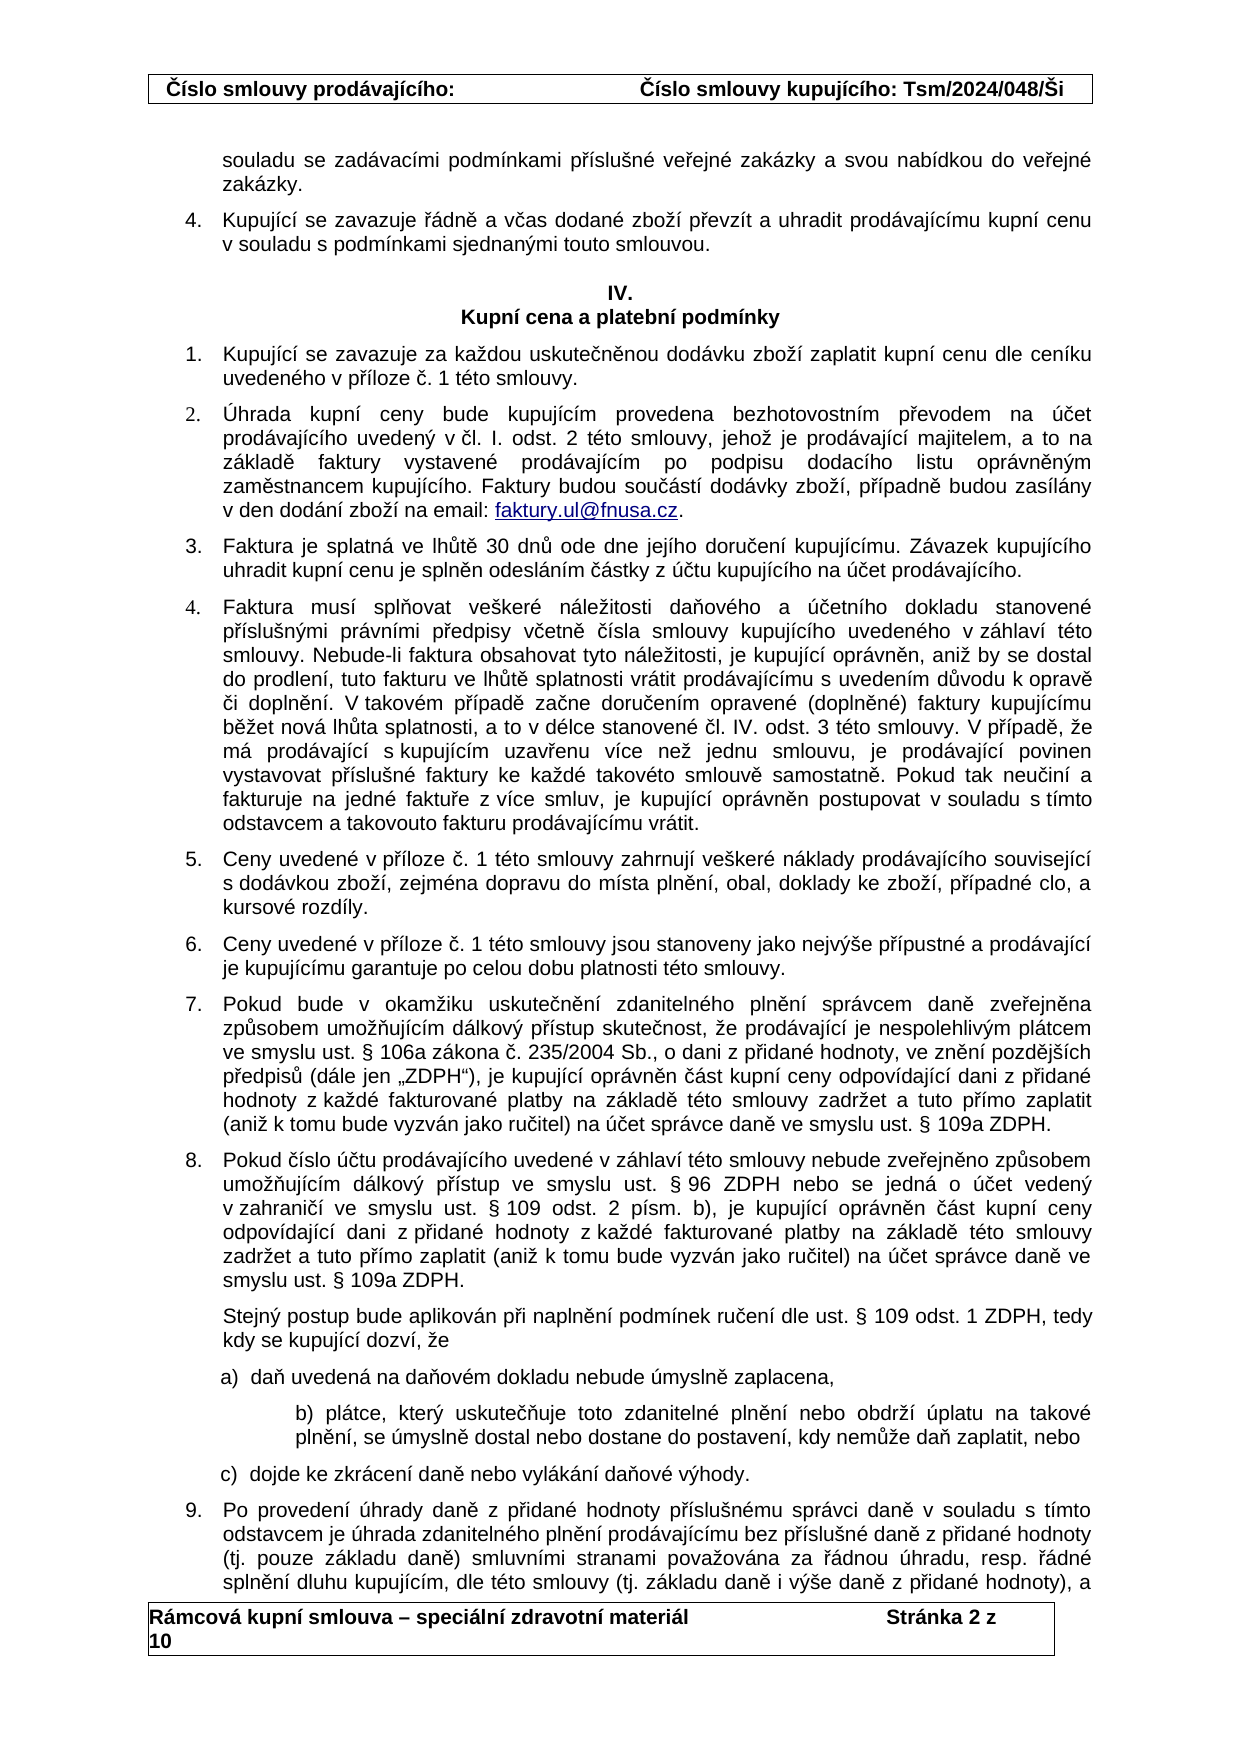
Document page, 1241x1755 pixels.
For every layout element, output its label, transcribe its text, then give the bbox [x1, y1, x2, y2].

list Pokud číslo účtu prodávajícího uvedené v záhlaví této smlouvy nebude zveřejněno způsobem umožňujícím dálkový přístup ve smyslu ust. § 96 ZDPH nebo se jedná o účet vedený v zahraničí ve smyslu ust. § 109 odst. 2 písm. b), je kupující oprávněn část kupní ceny odpovídající dani z přidané hodnoty z každé fakturované platby na základě této smlouvy zadržet a tuto přímo zaplatit (aniž k tomu bude vyzván jako ručitel) na účet správce daně ve smyslu ust. § 109a ZDPH. [185, 1148, 1093, 1292]
list Po provedení úhrady daně z přidané hodnoty příslušnému správci daně v souladu s tímto odstavcem je úhrada zdanitelného plnění prodávajícímu bez příslušné daně z přidané hodnoty (tj. pouze základu daně) smluvními stranami považována za řádnou úhradu, resp. řádné splnění dluhu kupujícím, dle této smlouvy (tj. základu daně i výše daně z přidané hodnoty), a [185, 1498, 1093, 1594]
list Faktura je splatná ve lhůtě 30 dnů ode dne jejího doručení kupujícímu. Závazek kupujícího uhradit kupní cenu je splněn odesláním částky z účtu kupujícího na účet prodávajícího. [185, 534, 1093, 582]
text Kupní cena a platební podmínky [148, 305, 1093, 329]
list Pokud bude v okamžiku uskutečnění zdanitelného plnění správcem daně zveřejněna způsobem umožňujícím dálkový přístup skutečnost, že prodávající je nespolehlivým plátcem ve smyslu ust. § 106a zákona č. 235/2004 Sb., o dani z přidané hodnoty, ve znění pozdějších předpisů (dále jen „ZDPH“), je kupující oprávněn část kupní ceny odpovídající dani z přidané hodnoty z každé fakturované platby na základě této smlouvy zadržet a tuto přímo zaplatit (aniž k tomu bude vyzván jako ručitel) na účet správce daně ve smyslu ust. § 109a ZDPH. [185, 992, 1093, 1136]
text b) plátce, který uskutečňuje toto zdanitelné plnění nebo obdrží úplatu na takové plnění, se úmyslně dostal nebo dostane do postavení, kdy nemůže daň zaplatit, nebo [295, 1401, 1093, 1449]
list Ceny uvedené v příloze č. 1 této smlouvy zahrnují veškeré náklady prodávajícího související s dodávkou zboží, zejména dopravu do místa plnění, obal, doklady ke zboží, případné clo, a kursové rozdíly. [185, 847, 1093, 919]
list Úhrada kupní ceny bude kupujícím provedena bezhotovostním převodem na účet prodávajícího uvedený v čl. I. odst. 2 této smlouvy, jehož je prodávající majitelem, a to na základě faktury vystavené prodávajícím po podpisu dodacího listu oprávněným zaměstnancem kupujícího. Faktury budou součástí dodávky zboží, případně budou zasílány v den dodání zboží na email: faktury.ul@fnusa.cz. [185, 402, 1093, 522]
list Faktura musí splňovat veškeré náležitosti daňového a účetního dokladu stanovené příslušnými právními předpisy včetně čísla smlouvy kupujícího uvedeného v záhlaví této smlouvy. Nebude-li faktura obsahovat tyto náležitosti, je kupující oprávněn, aniž by se dostal do prodlení, tuto fakturu ve lhůtě splatnosti vrátit prodávajícímu s uvedením důvodu k opravě či doplnění. V takovém případě začne doručením opravené (doplněné) faktury kupujícímu běžet nová lhůta splatnosti, a to v délce stanovené čl. IV. odst. 3 této smlouvy. V případě, že má prodávající s kupujícím uzavřenu více než jednu smlouvu, je prodávající povinen vystavovat příslušné faktury ke každé takovéto smlouvě samostatně. Pokud tak neučiní a fakturuje na jedné faktuře z více smluv, je kupující oprávněn postupovat v souladu s tímto odstavcem a takovouto fakturu prodávajícímu vrátit. [185, 595, 1093, 834]
text IV. [148, 281, 1093, 305]
list Ceny uvedené v příloze č. 1 této smlouvy jsou stanoveny jako nejvýše přípustné a prodávající je kupujícímu garantuje po celou dobu platnosti této smlouvy. [185, 931, 1093, 979]
list souladu se zadávacími podmínkami příslušné veřejné zakázky a svou nabídkou do veřejné zakázky. [185, 148, 1093, 196]
text a) daň uvedená na daňovém dokladu nebude úmyslně zaplacena, [148, 1365, 1093, 1389]
list Kupující se zavazuje za každou uskutečněnou dodávku zboží zaplatit kupní cenu dle ceníku uvedeného v příloze č. 1 této smlouvy. [185, 341, 1093, 389]
text Stejný postup bude aplikován při naplnění podmínek ručení dle ust. § 109 odst. 1 ZDPH, tedy kdy se kupující dozví, že [223, 1304, 1093, 1352]
text c) dojde ke zkrácení daně nebo vylákání daňové výhody. [148, 1462, 1093, 1486]
list Kupující se zavazuje řádně a včas dodané zboží převzít a uhradit prodávajícímu kupní cenu v souladu s podmínkami sjednanými touto smlouvou. [185, 208, 1093, 256]
